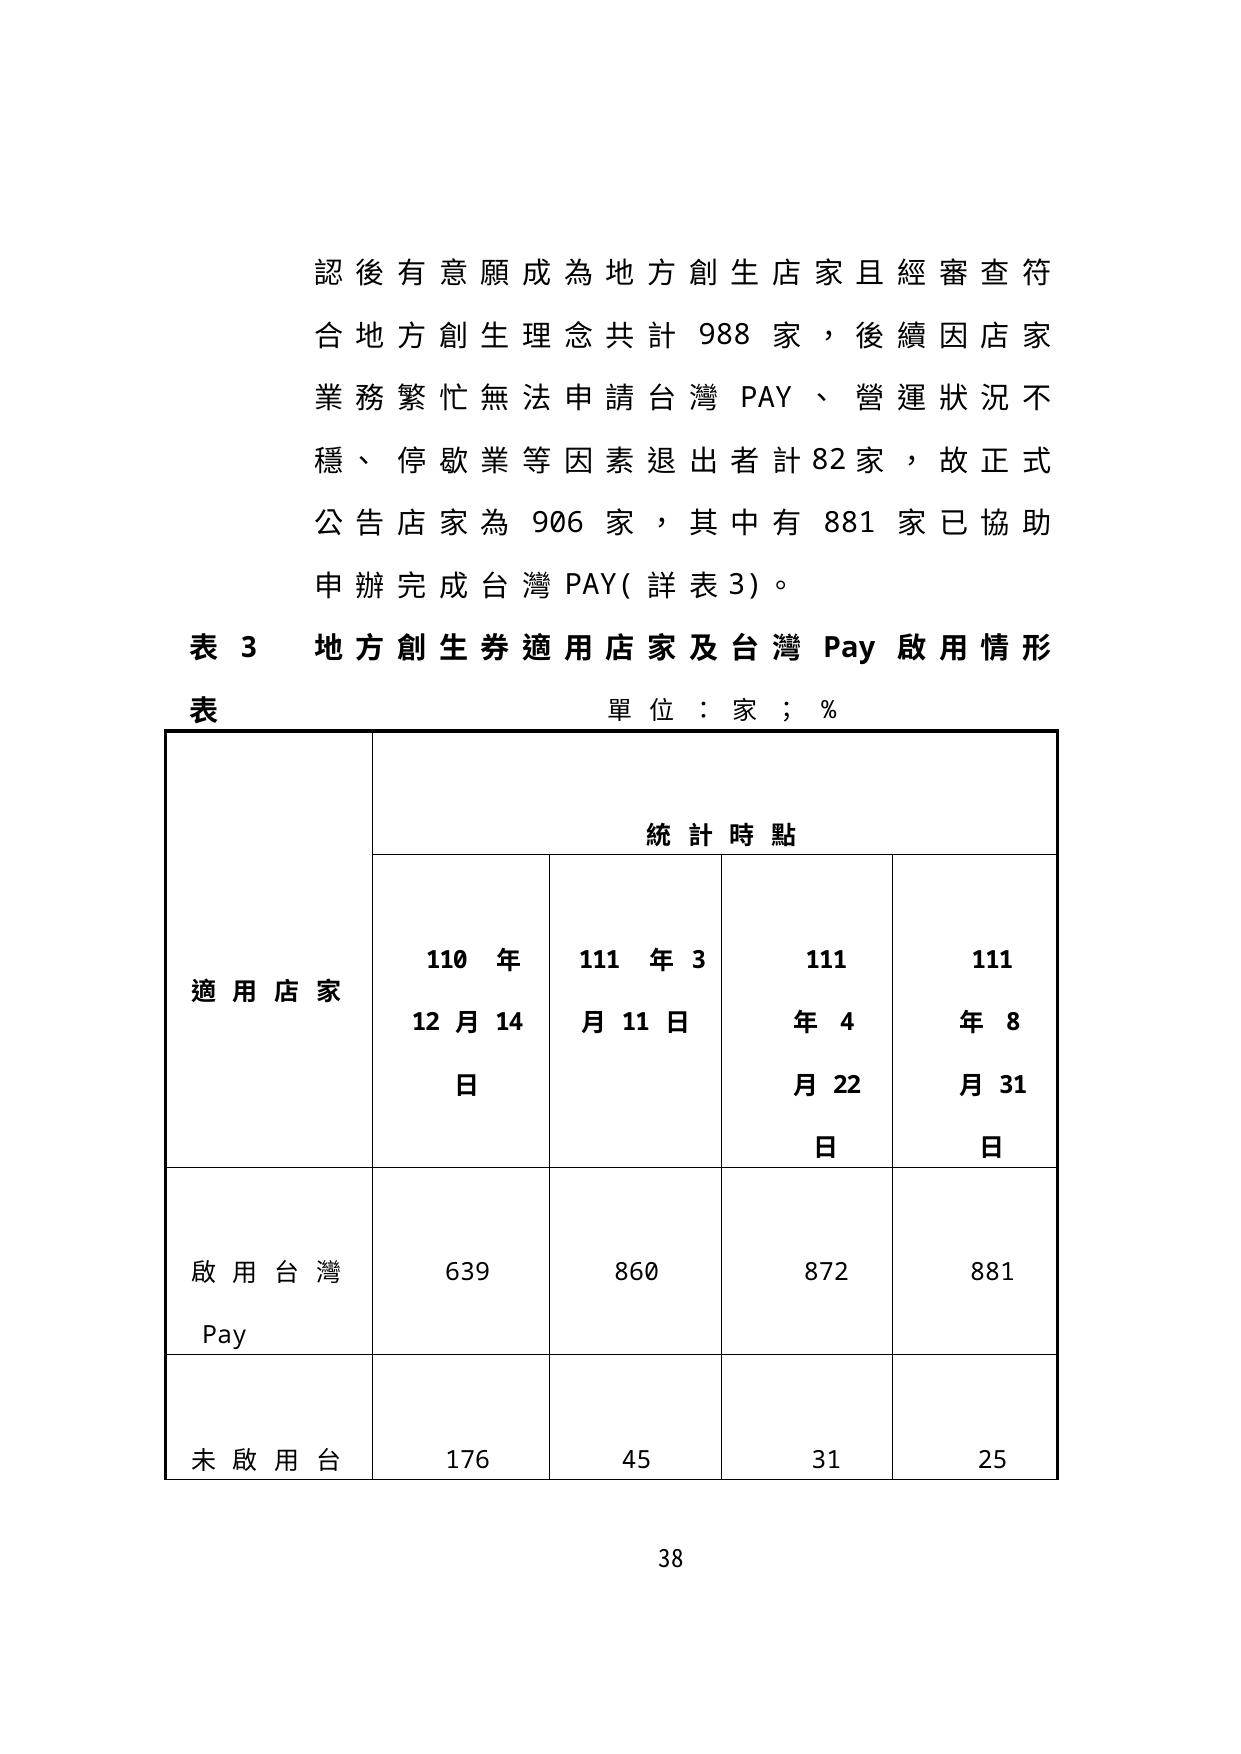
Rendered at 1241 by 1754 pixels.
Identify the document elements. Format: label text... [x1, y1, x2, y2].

table_cell 111年8月31日 [893, 855, 1056, 1167]
text 國發會原規劃納入1,000家地方創生適用店家，原則以在地蹲點經營3年以上之實體店家、業務性質符合地方創生國家戰略精神、整體符合永續性、公益性及在地共好性等；依審計部110年度總決算審核報告，地方創生券實施初期，尚有21.60%之適用店家未完成啟用台灣Pay（110年12月14日適用店家815家，惟有176家未啟用，詳表3），致無法提供地方創生券抵用或行動支付回饋，又至111年4月22日適用店家903家中，已啟用台灣Pay者雖已有872家，惟仍低於原預估參與店家數1,000家，且民眾恐已產生地方創生券適用場域有限之印象，影響後續使用意願等情事，未能發揮及時刺激消費、提振產業經費之效果，尚須延長加碼券使用期限。據國發會說明，因地方創生券時程緊迫，經蒐集店家資訊，除該會工作會議通過事業提案之關聯店家、企業CSR活動團隊外，另為擴大地方創生券受惠店家，亦徵選7個部會推薦適合之店家數量共2,343家，惟部分店家因礙於人力、營業狀況，經確認後有意願成為地方創生店家且經審查符合地方創生理念共計988家，後續因店家業務繁忙無法申請台灣PAY、營運狀況不穩、停歇業等因素退出者計82家，故正式公告店家為906家，其中有881家已協助申辦完成台灣PAY(詳表3)。 [271, 229, 1058, 604]
table_cell 639 [373, 1168, 549, 1354]
table_cell 860 [550, 1168, 721, 1354]
text 表3 地方創生券適用店家及台灣Pay啟用情形表 單位：家；% [180, 604, 1058, 729]
table_cell 110年12月14日 [373, 855, 549, 1167]
table_cell 啟用台灣Pay [167, 1168, 372, 1354]
table_header 統計時點 [373, 733, 1056, 854]
table_cell 872 [722, 1168, 892, 1354]
table_cell 31 [722, 1355, 892, 1479]
table_cell 111年4月22日 [722, 855, 892, 1167]
table_cell 25 [893, 1355, 1056, 1479]
table_cell 45 [550, 1355, 721, 1479]
table_header 適用店家 [167, 733, 372, 1167]
table_cell 111年3月11日 [550, 855, 721, 1167]
table_cell 未啟用台 [167, 1355, 372, 1479]
table_cell 176 [373, 1355, 549, 1479]
table_cell 881 [893, 1168, 1056, 1354]
